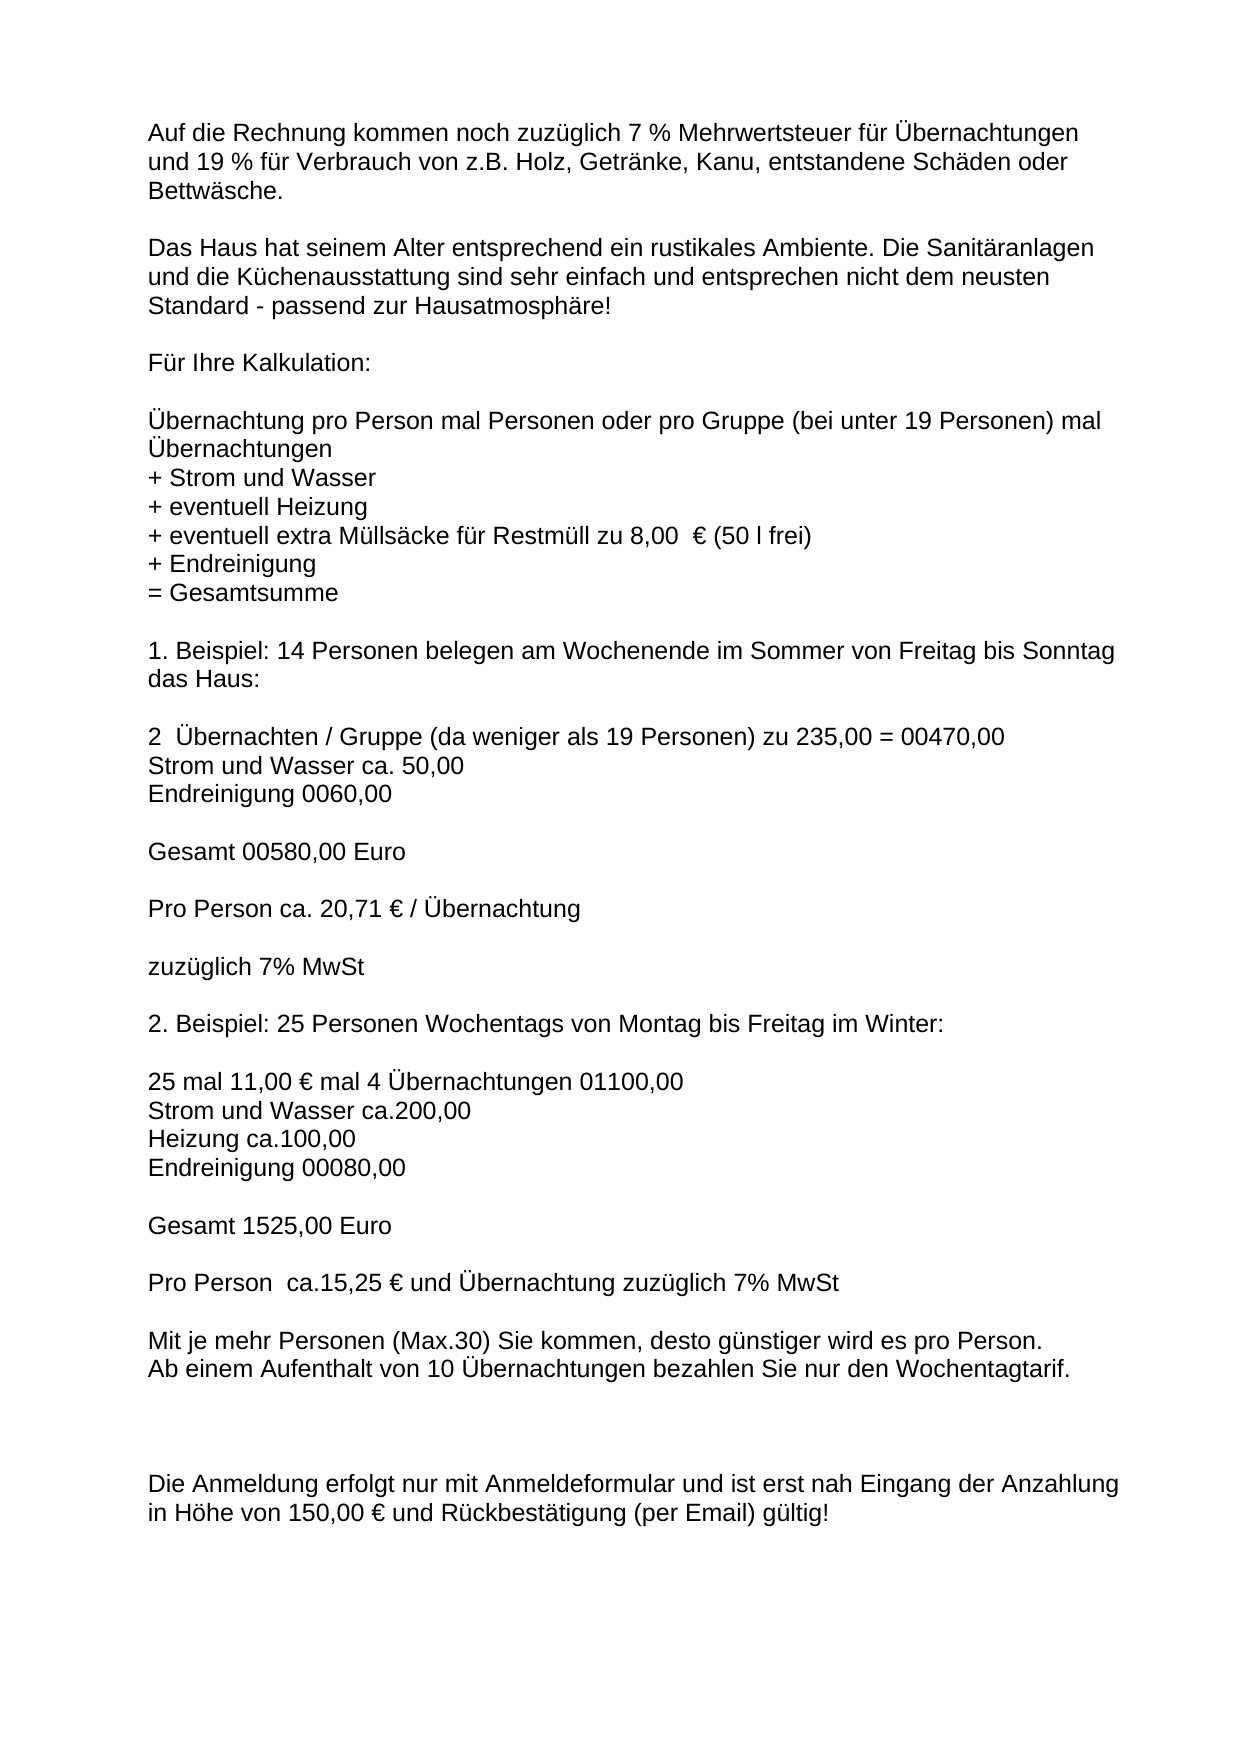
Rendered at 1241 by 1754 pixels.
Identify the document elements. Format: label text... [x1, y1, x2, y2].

text Pro Person ca.15,25 € und Übernachtung zuzüglich 7% MwSt [148, 1268, 1122, 1297]
text 25 mal 11,00 € mal 4 Übernachtungen 01100,00 [148, 1067, 1122, 1096]
text = Gesamtsumme [148, 578, 1122, 607]
text Auf die Rechnung kommen noch zuzüglich 7 % Mehrwertsteuer für Übernachtungen und 19 % für Verbrauch von z.B. Holz, Getränke, Kanu, entstandene Schäden oder Bettwäsche. [148, 118, 1122, 204]
text 2 Übernachten / Gruppe (da weniger als 19 Personen) zu 235,00 = 00470,00 [148, 722, 1122, 751]
text zuzüglich 7% MwSt [148, 952, 1122, 981]
text + Strom und Wasser [148, 463, 1122, 492]
text Gesamt 00580,00 Euro [148, 837, 1122, 866]
text Die Anmeldung erfolgt nur mit Anmeldeformular und ist erst nah Eingang der Anzahlung in Höhe von 150,00 € und Rückbestätigung (per Email) gültig! [148, 1469, 1122, 1527]
text Pro Person ca. 20,71 € / Übernachtung [148, 894, 1122, 923]
text 1. Beispiel: 14 Personen belegen am Wochenende im Sommer von Freitag bis Sonntag das Haus: [148, 636, 1122, 693]
text Mit je mehr Personen (Max.30) Sie kommen, desto günstiger wird es pro Person. [148, 1326, 1122, 1354]
text Endreinigung 00080,00 [148, 1153, 1122, 1182]
text + Endreinigung [148, 549, 1122, 578]
text Strom und Wasser ca.200,00 [148, 1096, 1122, 1124]
text Übernachtung pro Person mal Personen oder pro Gruppe (bei unter 19 Personen) mal Übernachtungen [148, 406, 1122, 463]
text 2. Beispiel: 25 Personen Wochentags von Montag bis Freitag im Winter: [148, 1009, 1122, 1038]
text Das Haus hat seinem Alter entsprechend ein rustikales Ambiente. Die Sanitäranlagen und die Küchenausstattung sind sehr einfach und entsprechen nicht dem neusten Standard - passend zur Hausatmosphäre! [148, 233, 1122, 319]
text Ab einem Aufenthalt von 10 Übernachtungen bezahlen Sie nur den Wochentagtarif. [148, 1354, 1122, 1383]
text Strom und Wasser ca. 50,00 [148, 751, 1122, 779]
text Endreinigung 0060,00 [148, 779, 1122, 808]
text Für Ihre Kalkulation: [148, 348, 1122, 377]
text + eventuell extra Müllsäcke für Restmüll zu 8,00 € (50 l frei) [148, 521, 1122, 549]
text Heizung ca.100,00 [148, 1124, 1122, 1153]
text + eventuell Heizung [148, 492, 1122, 521]
text Gesamt 1525,00 Euro [148, 1211, 1122, 1239]
